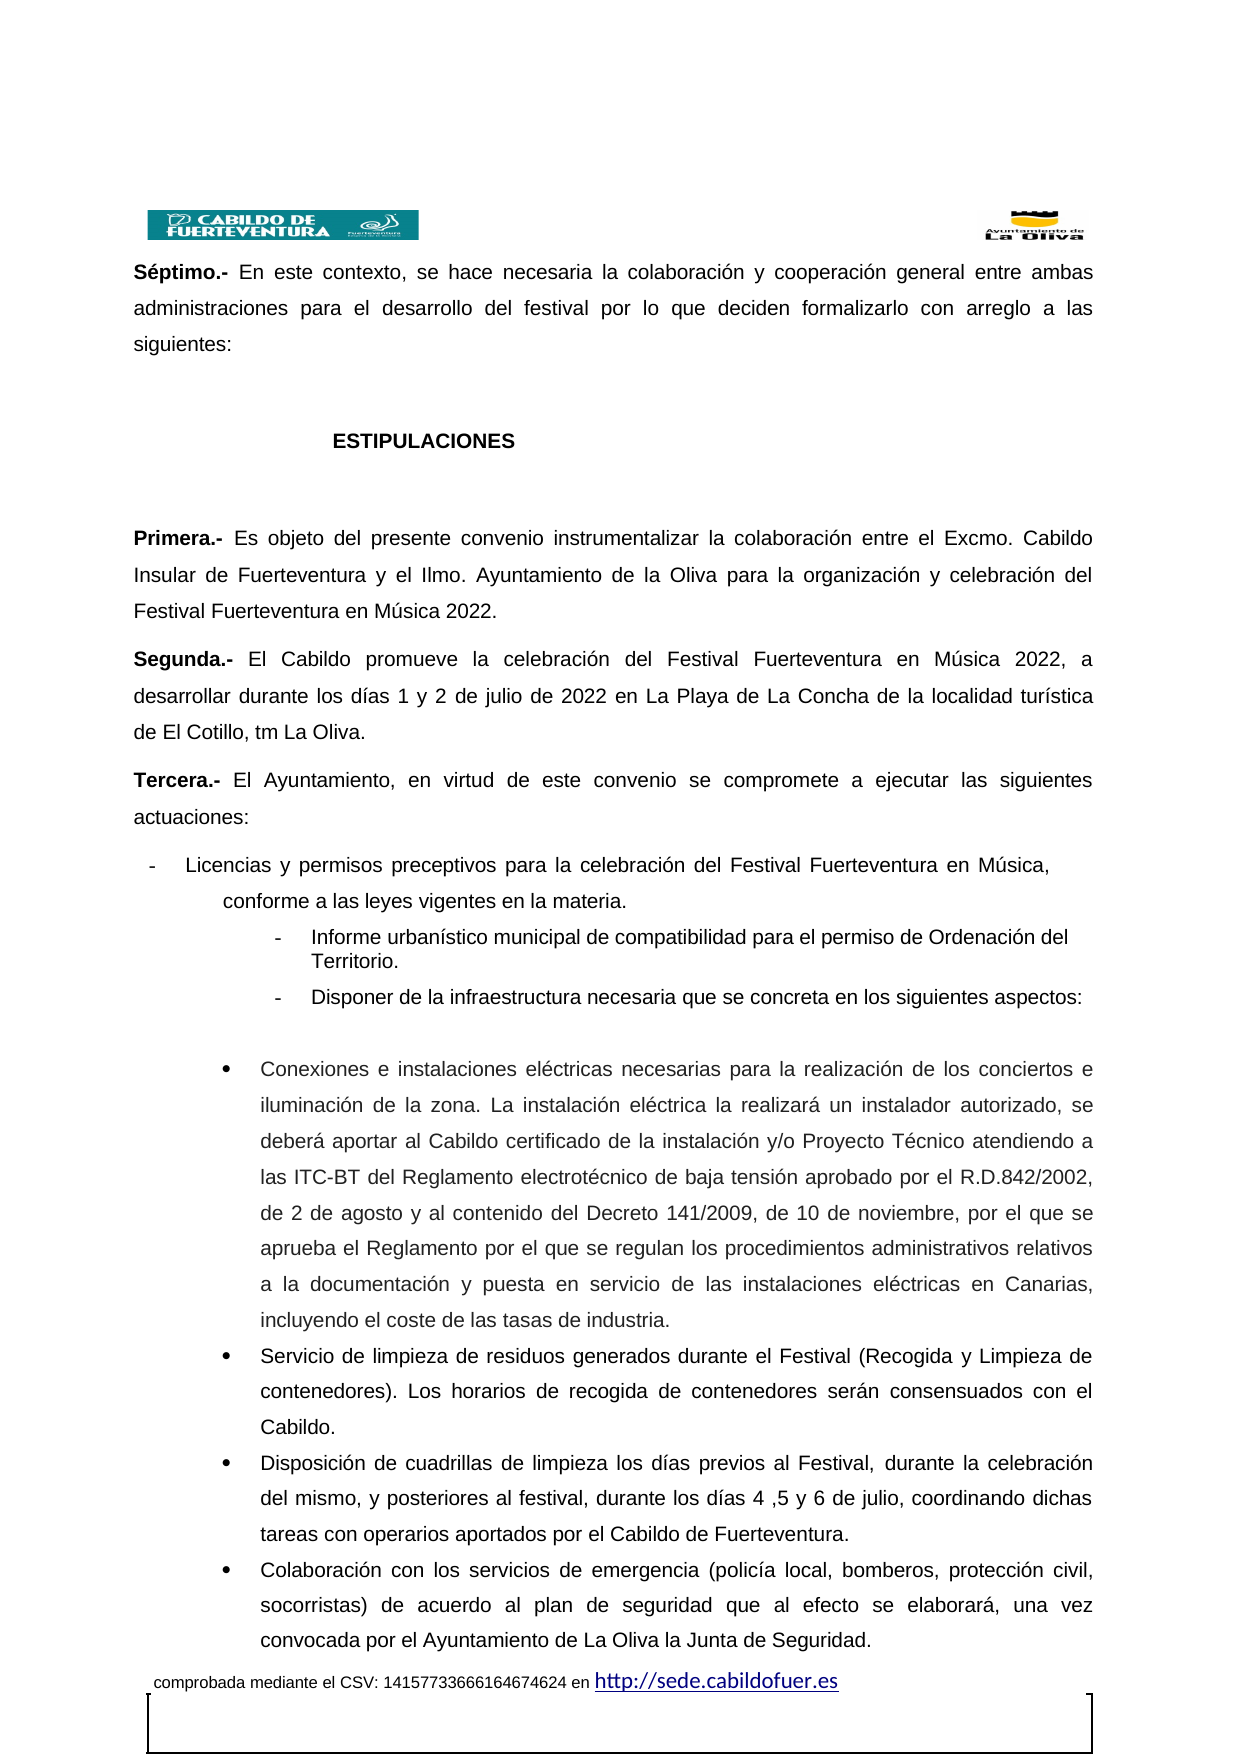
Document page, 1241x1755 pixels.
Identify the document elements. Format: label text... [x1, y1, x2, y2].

text Primera.- Es objeto del presente convenio instrumentalizar la colaboración entre el Excmo. Cabildo Insular de Fuerteventura y el Ilmo. Ayuntamiento de la Oliva para la organización y celebración del Festival Fuerteventura en Música 2022. [133, 526, 1093, 622]
list Licencias y permisos preceptivos para la celebración del Festival Fuerteventura en Música, conforme a las leyes vigentes en la materia. [149, 853, 1093, 913]
list Disponer de la infraestructura necesaria que se concreta en los siguientes aspectos: [274, 985, 1107, 1009]
subtitle ESTIPULACIONES [133, 429, 714, 453]
text Segunda.- El Cabildo promueve la celebración del Festival Fuerteventura en Música 2022, a desarrollar durante los días 1 y 2 de julio de 2022 en La Playa de La Concha de la localidad turística de El Cotillo, tm La Oliva. [133, 647, 1093, 743]
text Séptimo.- En este contexto, se hace necesaria la colaboración y cooperación general entre ambas administraciones para el desarrollo del festival por lo que deciden formalizarlo con arreglo a las siguientes: [133, 260, 1093, 356]
text Tercera.- El Ayuntamiento, en virtud de este convenio se compromete a ejecutar las siguientes actuaciones: [133, 768, 1093, 828]
picture [147, 210, 419, 240]
list Colaboración con los servicios de emergencia (policía local, bomberos, protección civil, socorristas) de acuerdo al plan de seguridad que al efecto se elaborará, una vez convocada por el Ayuntamiento de La Oliva la Junta de Seguridad. [223, 1557, 1093, 1652]
list Disposición de cuadrillas de limpieza los días previos al Festival, durante la celebración del mismo, y posteriores al festival, durante los días 4 ,5 y 6 de julio, coordinando dichas tareas con operarios aportados por el Cabildo de Fuerteventura. [223, 1451, 1093, 1546]
picture [976, 210, 1090, 240]
list Servicio de limpieza de residuos generados durante el Festival (Recogida y Limpieza de contenedores). Los horarios de recogida de contenedores serán consensuados con el Cabildo. [223, 1344, 1093, 1439]
list Conexiones e instalaciones eléctricas necesarias para la realización de los conciertos e iluminación de la zona. La instalación eléctrica la realizará un instalador autorizado, se deberá aportar al Cabildo certificado de la instalación y/o Proyecto Técnico atendiendo a las ITC-BT del Reglamento electrotécnico de baja tensión aprobado por el R.D.842/2002, de 2 de agosto y al contenido del Decreto 141/2009, de 10 de noviembre, por el que se aprueba el Reglamento por el que se regulan los procedimientos administrativos relativos a la documentación y puesta en servicio de las instalaciones eléctricas en Canarias, incluyendo el coste de las tasas de industria. [223, 1057, 1093, 1332]
list Informe urbanístico municipal de compatibilidad para el permiso de Ordenación del Territorio. [274, 925, 1107, 973]
